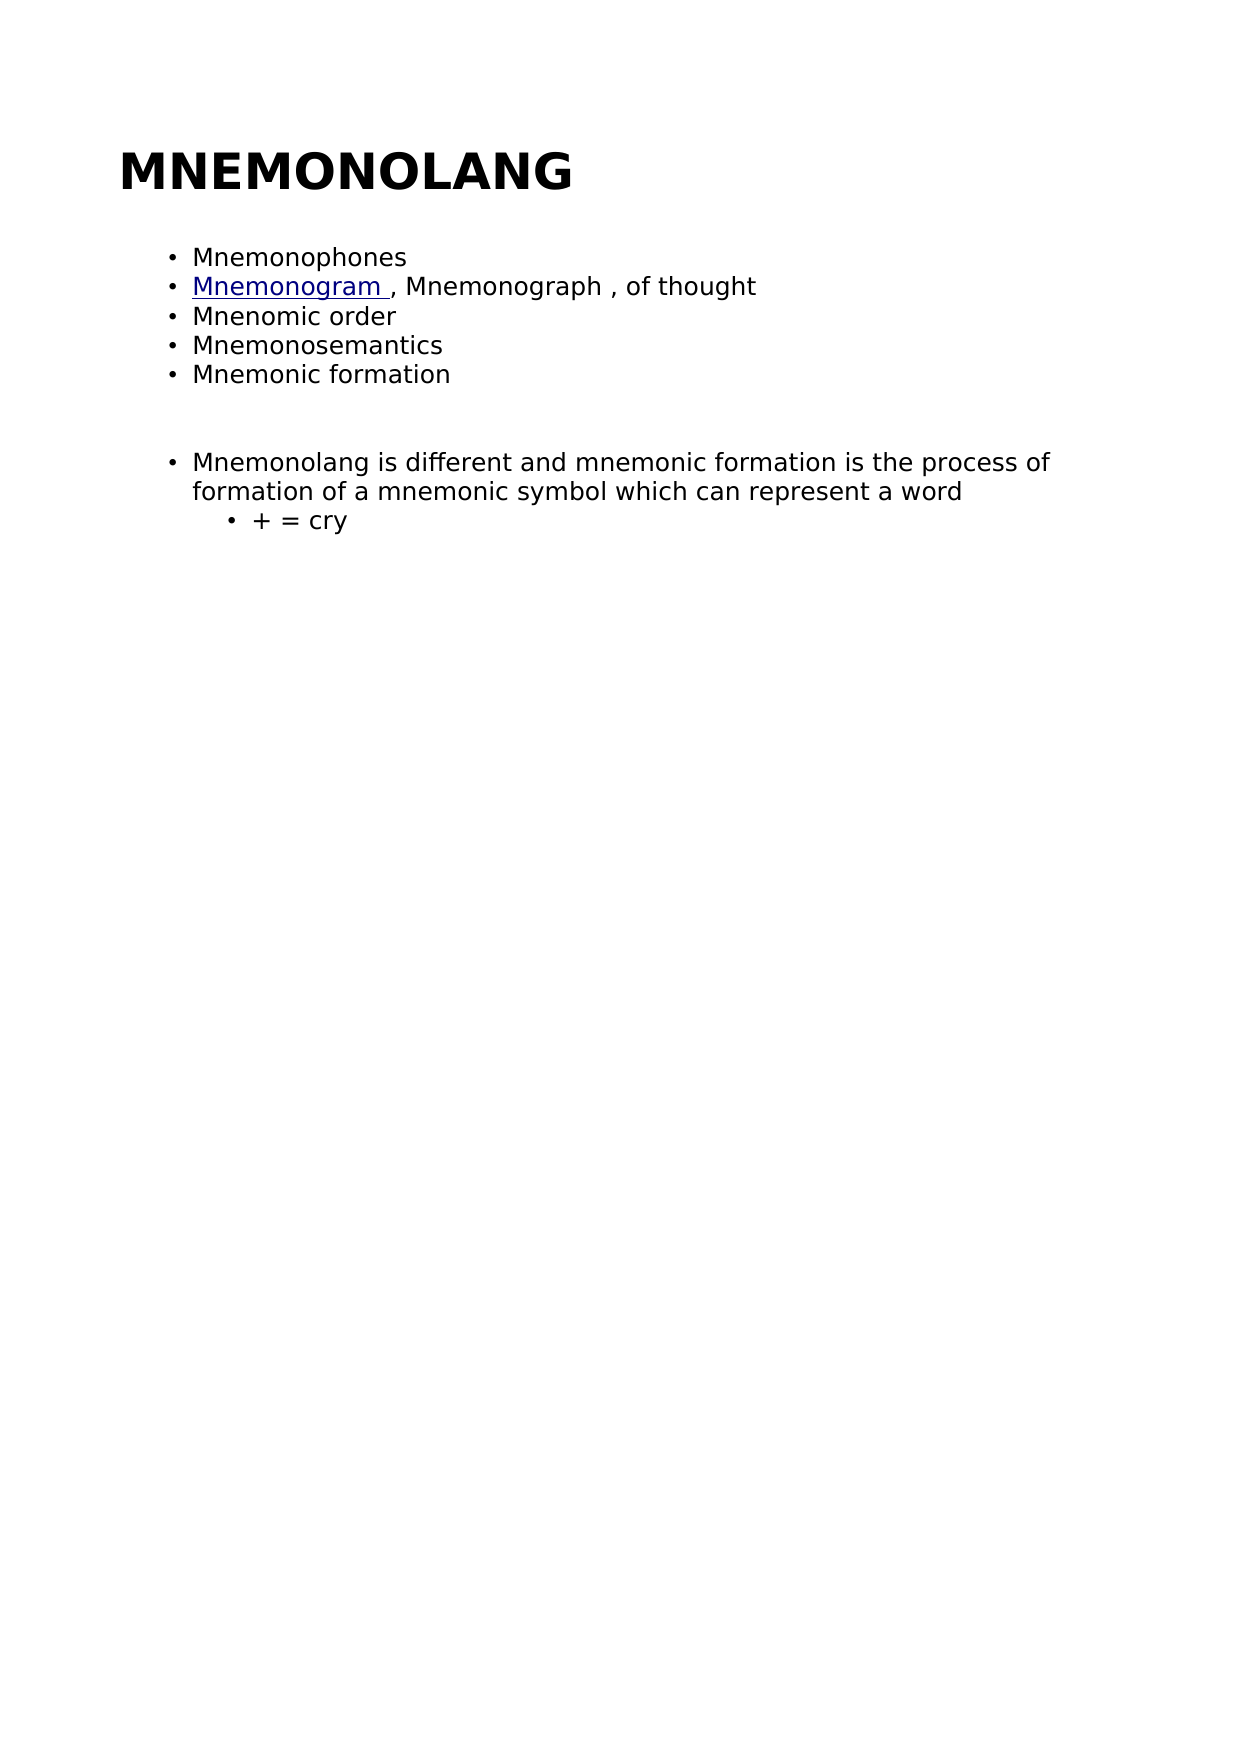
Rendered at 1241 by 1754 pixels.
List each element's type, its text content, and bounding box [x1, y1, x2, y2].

subtitle MNEMONOLANG [118, 143, 1122, 201]
list Mnemonic formation [177, 360, 1122, 389]
list Mnemonophones [177, 243, 1122, 272]
list Mnemonosemantics [177, 331, 1122, 360]
list + = cry [236, 506, 1122, 536]
list Mnemonogram , Mnemonograph , of thought [177, 272, 1122, 302]
list Mnenomic order [177, 302, 1122, 331]
list Mnemonolang is different and mnemonic formation is the process of formation of a mnemonic symbol which can represent a word [177, 448, 1122, 506]
